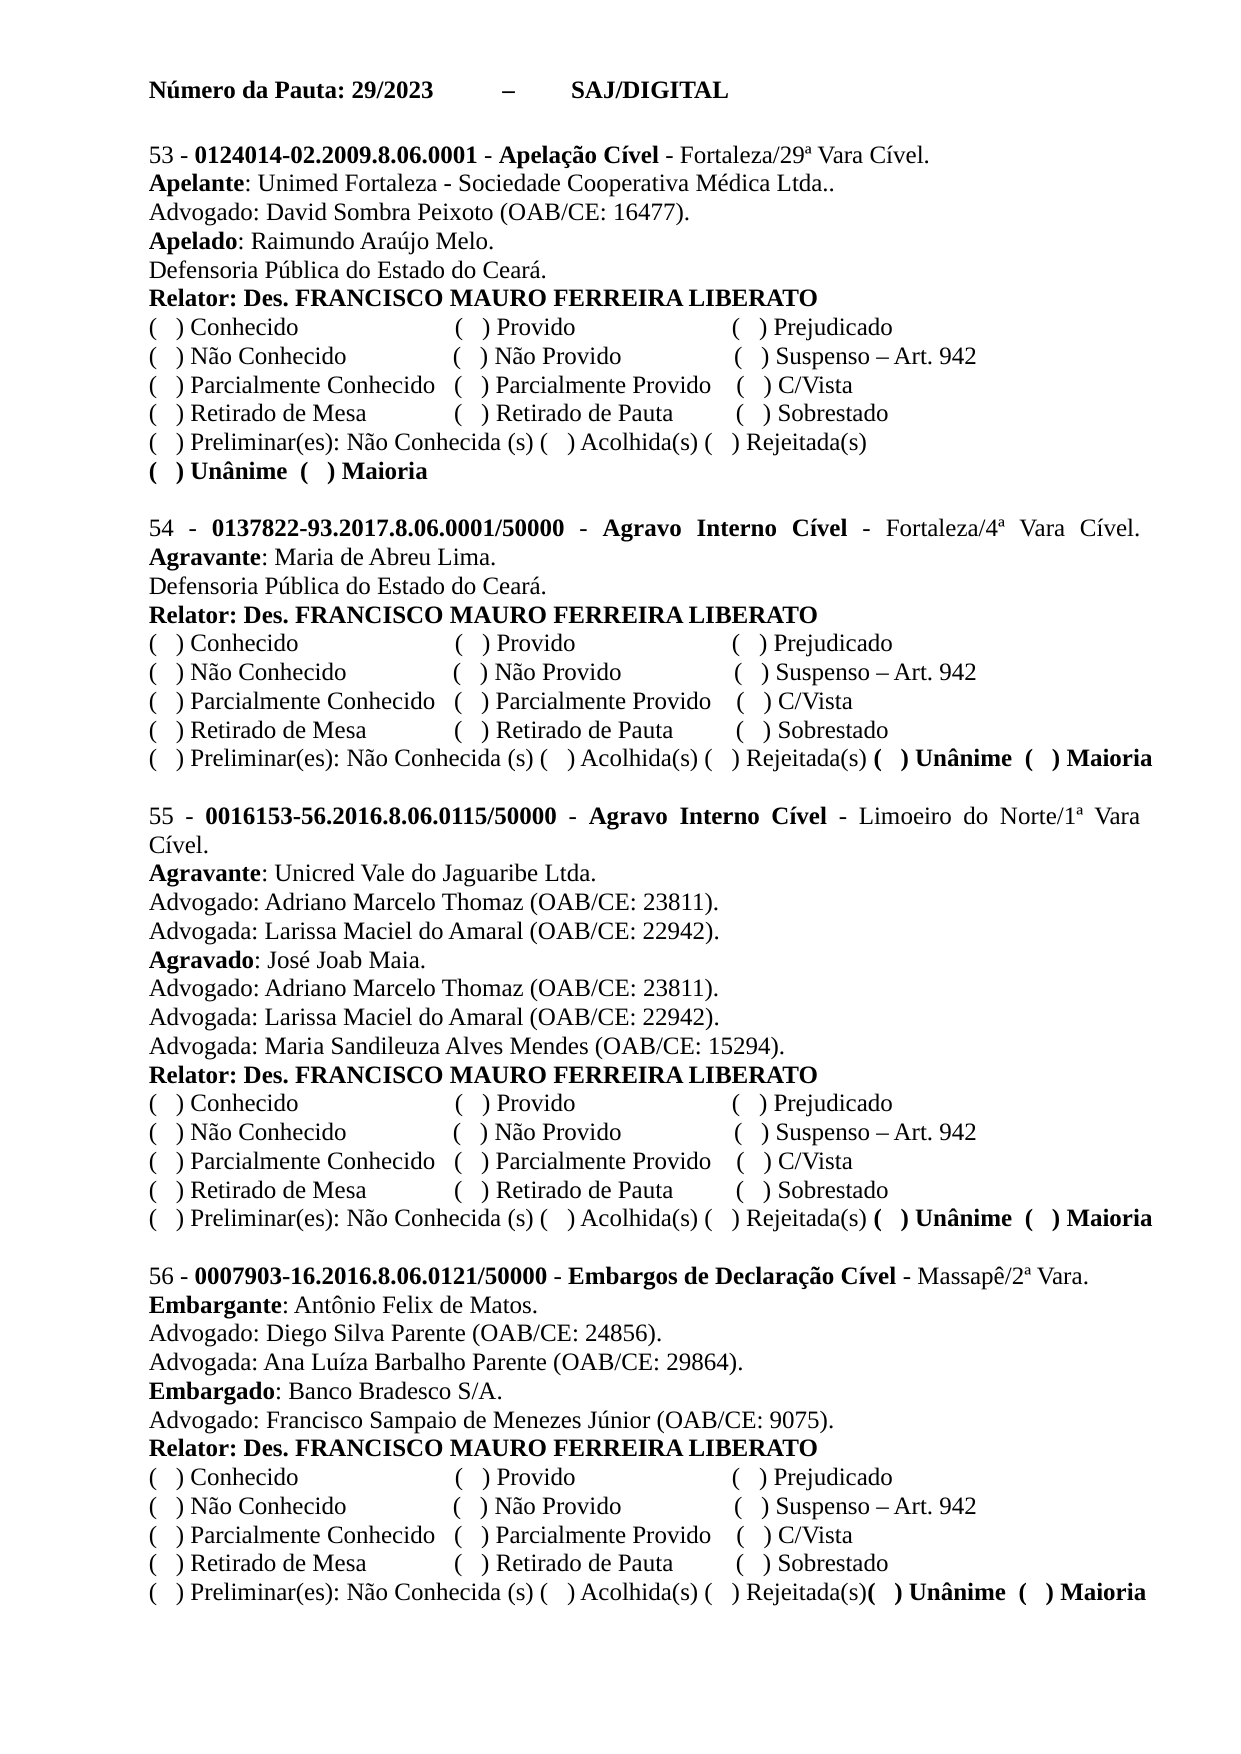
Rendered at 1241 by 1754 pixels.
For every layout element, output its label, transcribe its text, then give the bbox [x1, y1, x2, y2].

text Relator: Des. FRANCISCO MAURO FERREIRA LIBERATO [148, 1060, 1141, 1088]
text 56 - 0007903-16.2016.8.06.0121/50000 - Embargos de Declaração Cível - Massapê/2ª Vara. [148, 1261, 1141, 1290]
text ( ) Parcialmente Conhecido ( ) Parcialmente Provido ( ) C/Vista [148, 686, 1158, 715]
text ( ) Retirado de Mesa ( ) Retirado de Pauta ( ) Sobrestado [148, 715, 1158, 743]
text ( ) Preliminar(es): Não Conhecida (s) ( ) Acolhida(s) ( ) Rejeitada(s) ( ) Unânime ( ) Maioria [148, 1203, 1158, 1232]
text ( ) Preliminar(es): Não Conhecida (s) ( ) Acolhida(s) ( ) Rejeitada(s) ( ) Unânime ( ) Maioria [148, 743, 1158, 772]
text Advogada: Maria Sandileuza Alves Mendes (OAB/CE: 15294). [148, 1031, 1141, 1060]
text ( ) Preliminar(es): Não Conhecida (s) ( ) Acolhida(s) ( ) Rejeitada(s) [148, 427, 1158, 456]
text Número da Pauta: 29/2023 – SAJ/DIGITAL [148, 75, 1141, 104]
text ( ) Não Conhecido ( ) Não Provido ( ) Suspenso – Art. 942 [148, 1117, 1158, 1146]
text Advogada: Larissa Maciel do Amaral (OAB/CE: 22942). [148, 1002, 1141, 1031]
text Relator: Des. FRANCISCO MAURO FERREIRA LIBERATO [148, 600, 1141, 628]
text ( ) Unânime ( ) Maioria [148, 456, 1158, 485]
text Agravado: José Joab Maia. [148, 945, 1141, 973]
text Defensoria Pública do Estado do Ceará. [148, 255, 1141, 283]
text ( ) Conhecido ( ) Provido ( ) Prejudicado [148, 628, 1141, 657]
text Embargante: Antônio Felix de Matos. [148, 1290, 1141, 1318]
text Advogada: Ana Luíza Barbalho Parente (OAB/CE: 29864). [148, 1347, 1141, 1376]
text ( ) Não Conhecido ( ) Não Provido ( ) Suspenso – Art. 942 [148, 1491, 1158, 1520]
text Agravante: Unicred Vale do Jaguaribe Ltda. [148, 858, 1141, 887]
text Advogado: David Sombra Peixoto (OAB/CE: 16477). [148, 197, 1141, 226]
text ( ) Retirado de Mesa ( ) Retirado de Pauta ( ) Sobrestado [148, 1175, 1158, 1203]
text Advogado: Francisco Sampaio de Menezes Júnior (OAB/CE: 9075). [148, 1405, 1141, 1433]
text ( ) Preliminar(es): Não Conhecida (s) ( ) Acolhida(s) ( ) Rejeitada(s)( ) Unânime ( ) Maioria [148, 1577, 1158, 1606]
text Advogado: Adriano Marcelo Thomaz (OAB/CE: 23811). [148, 973, 1141, 1002]
text ( ) Parcialmente Conhecido ( ) Parcialmente Provido ( ) C/Vista [148, 370, 1158, 398]
text Embargado: Banco Bradesco S/A. [148, 1376, 1141, 1405]
text ( ) Conhecido ( ) Provido ( ) Prejudicado [148, 312, 1141, 341]
text ( ) Retirado de Mesa ( ) Retirado de Pauta ( ) Sobrestado [148, 1548, 1158, 1577]
text Advogado: Adriano Marcelo Thomaz (OAB/CE: 23811). [148, 887, 1141, 916]
text Advogado: Diego Silva Parente (OAB/CE: 24856). [148, 1318, 1141, 1347]
text 53 - 0124014-02.2009.8.06.0001 - Apelação Cível - Fortaleza/29ª Vara Cível. [148, 140, 1141, 168]
text ( ) Não Conhecido ( ) Não Provido ( ) Suspenso – Art. 942 [148, 657, 1158, 686]
text Defensoria Pública do Estado do Ceará. [148, 571, 1141, 600]
text ( ) Parcialmente Conhecido ( ) Parcialmente Provido ( ) C/Vista [148, 1520, 1158, 1548]
text Apelante: Unimed Fortaleza - Sociedade Cooperativa Médica Ltda.. [148, 168, 1141, 197]
text 54 - 0137822-93.2017.8.06.0001/50000 - Agravo Interno Cível - Fortaleza/4ª Vara Cível. Agravante: Maria de Abreu Lima. [148, 513, 1141, 571]
text ( ) Parcialmente Conhecido ( ) Parcialmente Provido ( ) C/Vista [148, 1146, 1158, 1175]
text ( ) Retirado de Mesa ( ) Retirado de Pauta ( ) Sobrestado [148, 398, 1158, 427]
text ( ) Conhecido ( ) Provido ( ) Prejudicado [148, 1088, 1141, 1117]
text Relator: Des. FRANCISCO MAURO FERREIRA LIBERATO [148, 1433, 1141, 1462]
text ( ) Não Conhecido ( ) Não Provido ( ) Suspenso – Art. 942 [148, 341, 1158, 370]
text Relator: Des. FRANCISCO MAURO FERREIRA LIBERATO [148, 283, 1141, 312]
text ( ) Conhecido ( ) Provido ( ) Prejudicado [148, 1462, 1141, 1491]
text 55 - 0016153-56.2016.8.06.0115/50000 - Agravo Interno Cível - Limoeiro do Norte/1ª Vara Cível. [148, 801, 1141, 858]
text Apelado: Raimundo Araújo Melo. [148, 226, 1141, 255]
text Advogada: Larissa Maciel do Amaral (OAB/CE: 22942). [148, 916, 1141, 945]
